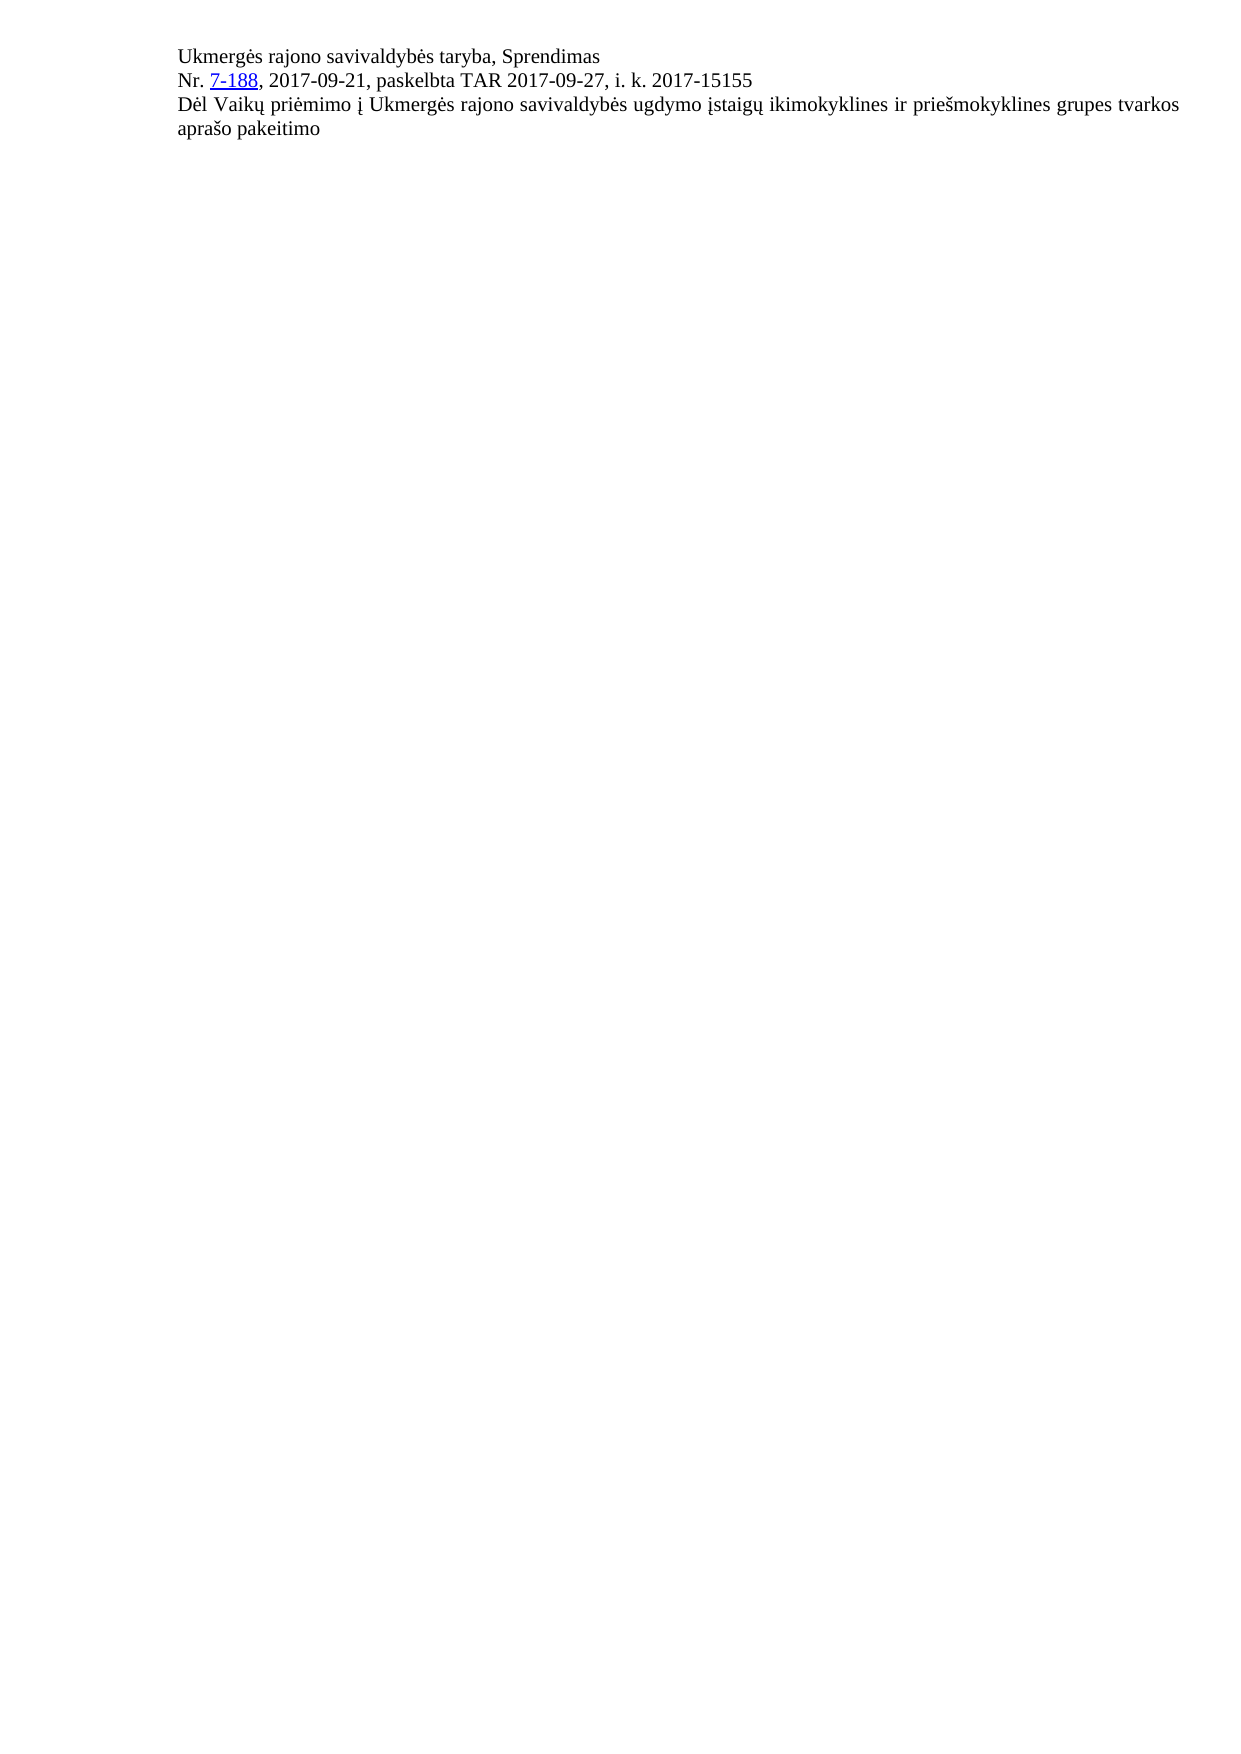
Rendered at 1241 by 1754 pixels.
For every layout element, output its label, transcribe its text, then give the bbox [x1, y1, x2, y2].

text Nr. 7-188, 2017-09-21, paskelbta TAR 2017-09-27, i. k. 2017-15155 [177, 68, 1181, 92]
text Ukmergės rajono savivaldybės taryba, Sprendimas [177, 43, 1181, 68]
text Dėl Vaikų priėmimo į Ukmergės rajono savivaldybės ugdymo įstaigų ikimokyklines ir priešmokyklines grupes tvarkos aprašo pakeitimo [177, 92, 1181, 140]
